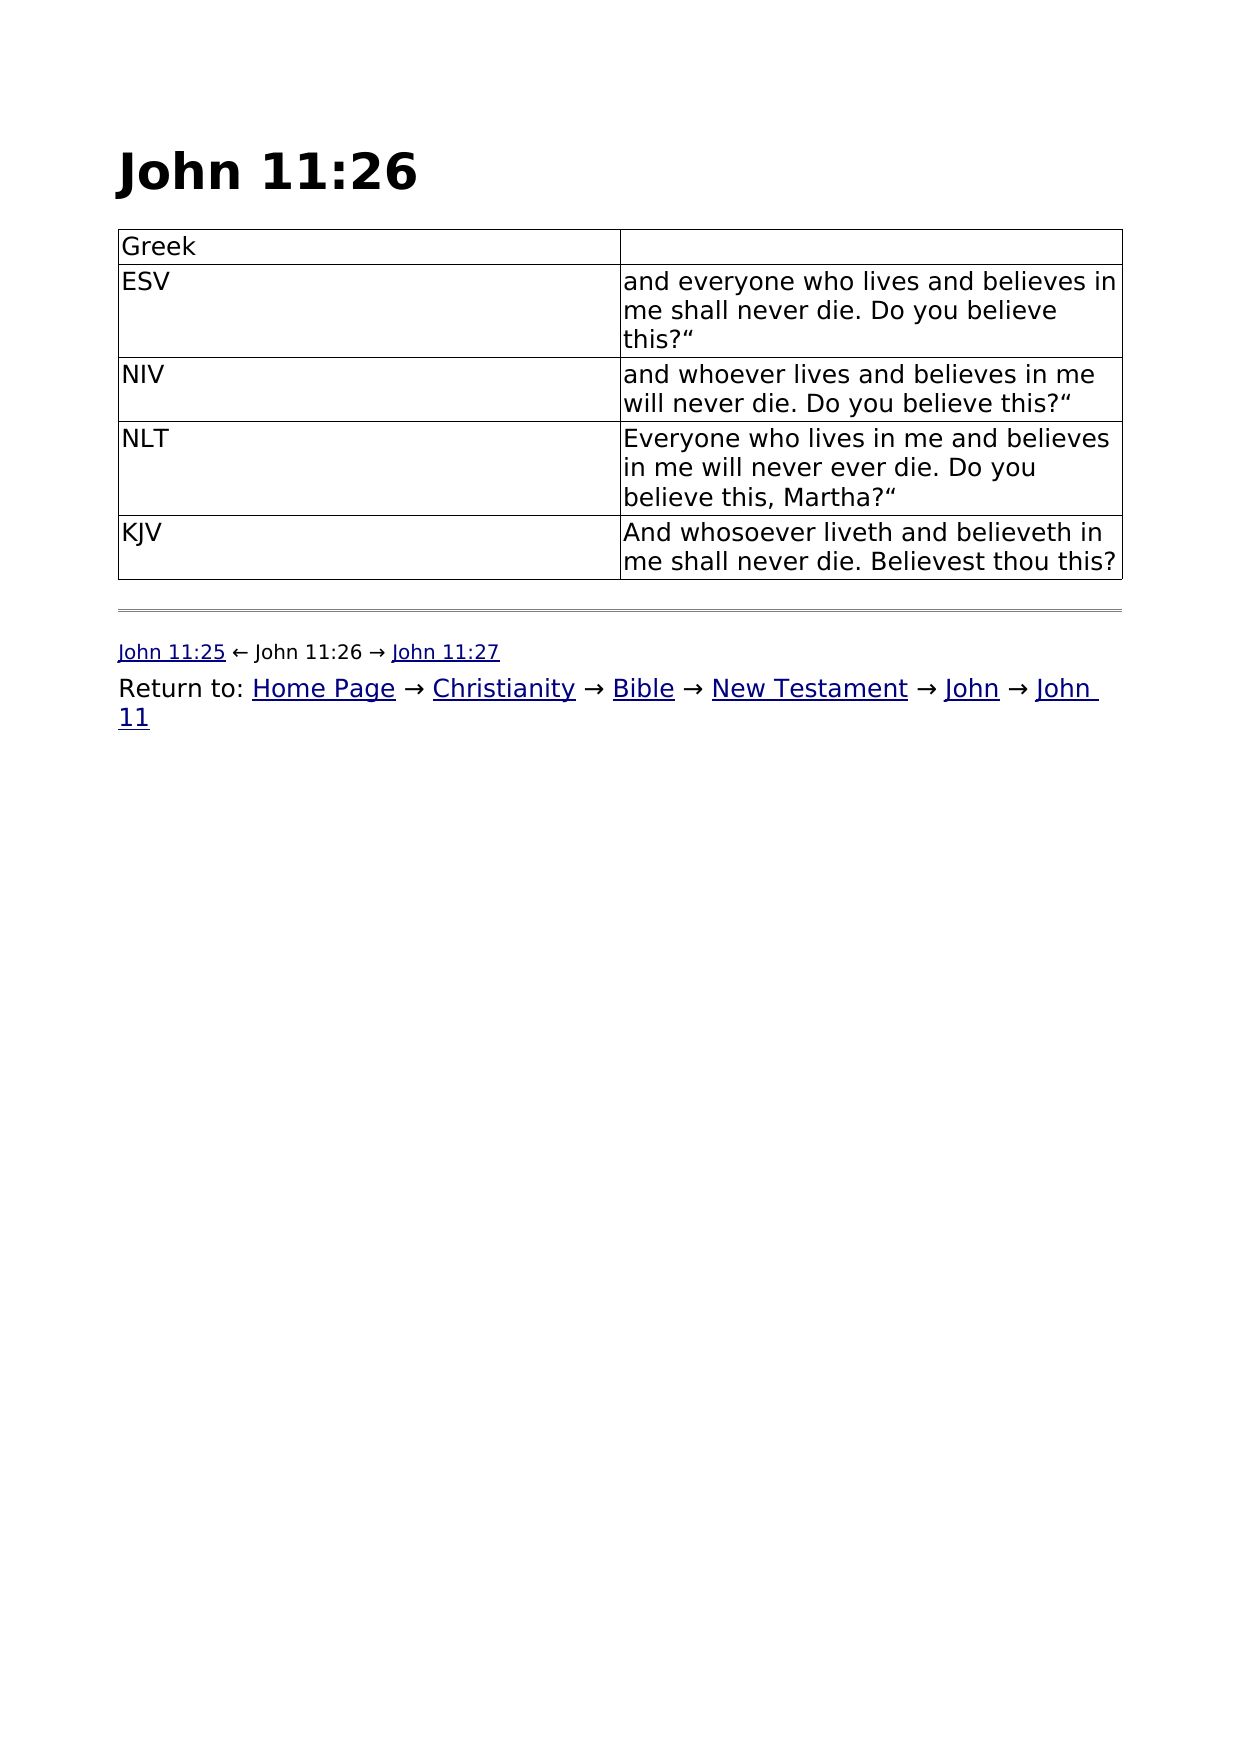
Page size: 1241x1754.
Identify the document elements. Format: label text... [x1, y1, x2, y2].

table_cell and everyone who lives and believes in me shall never die. Do you believe this?“ [621, 265, 1122, 357]
text John 11:25 ← John 11:26 → John 11:27 [118, 640, 1122, 674]
subtitle John 11:26 [118, 143, 1122, 201]
table_cell and whoever lives and believes in me will never die. Do you believe this?“ [621, 358, 1122, 421]
table_cell KJV [119, 516, 620, 579]
table_header Greek [119, 230, 620, 264]
table_cell NIV [119, 358, 620, 421]
table_header [621, 230, 1122, 264]
table_cell And whosoever liveth and believeth in me shall never die. Believest thou this? [621, 516, 1122, 579]
text Return to: Home Page → Christianity → Bible → New Testament → John → John 11 [118, 674, 1122, 733]
table_cell NLT [119, 422, 620, 515]
table_cell Everyone who lives in me and believes in me will never ever die. Do you believe this, Martha?“ [621, 422, 1122, 515]
table_cell ESV [119, 265, 620, 357]
